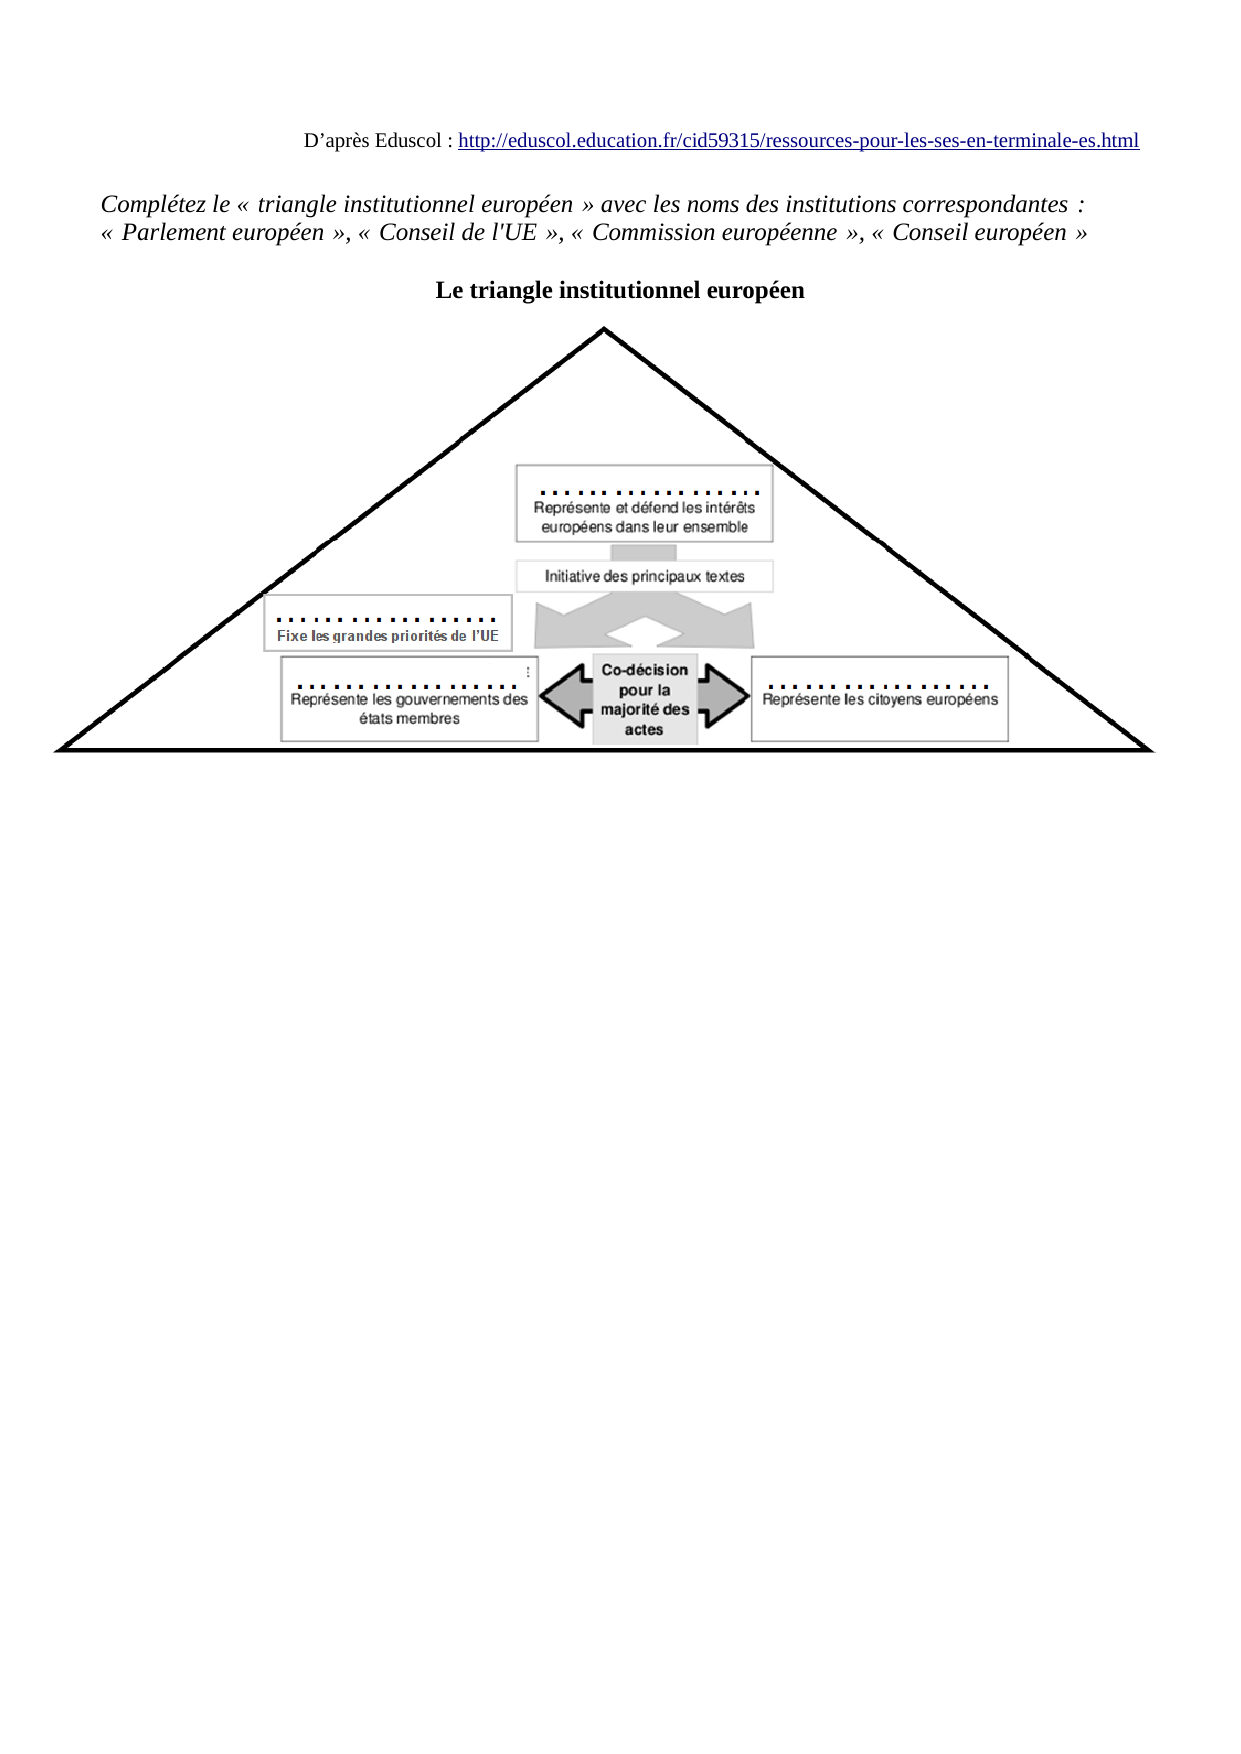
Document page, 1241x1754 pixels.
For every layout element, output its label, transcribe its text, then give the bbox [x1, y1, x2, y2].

text D’après Eduscol : http://eduscol.education.fr/cid59315/ressources-pour-les-ses-en-terminale-es.html [100, 128, 1140, 152]
text Le triangle institutionnel européen [100, 275, 1140, 304]
picture [32, 323, 1172, 759]
text Complétez le « triangle institutionnel européen » avec les noms des institutions correspondantes : « Parlement européen », « Conseil de l'UE », « Commission européenne », « Conseil européen » [100, 189, 1140, 246]
